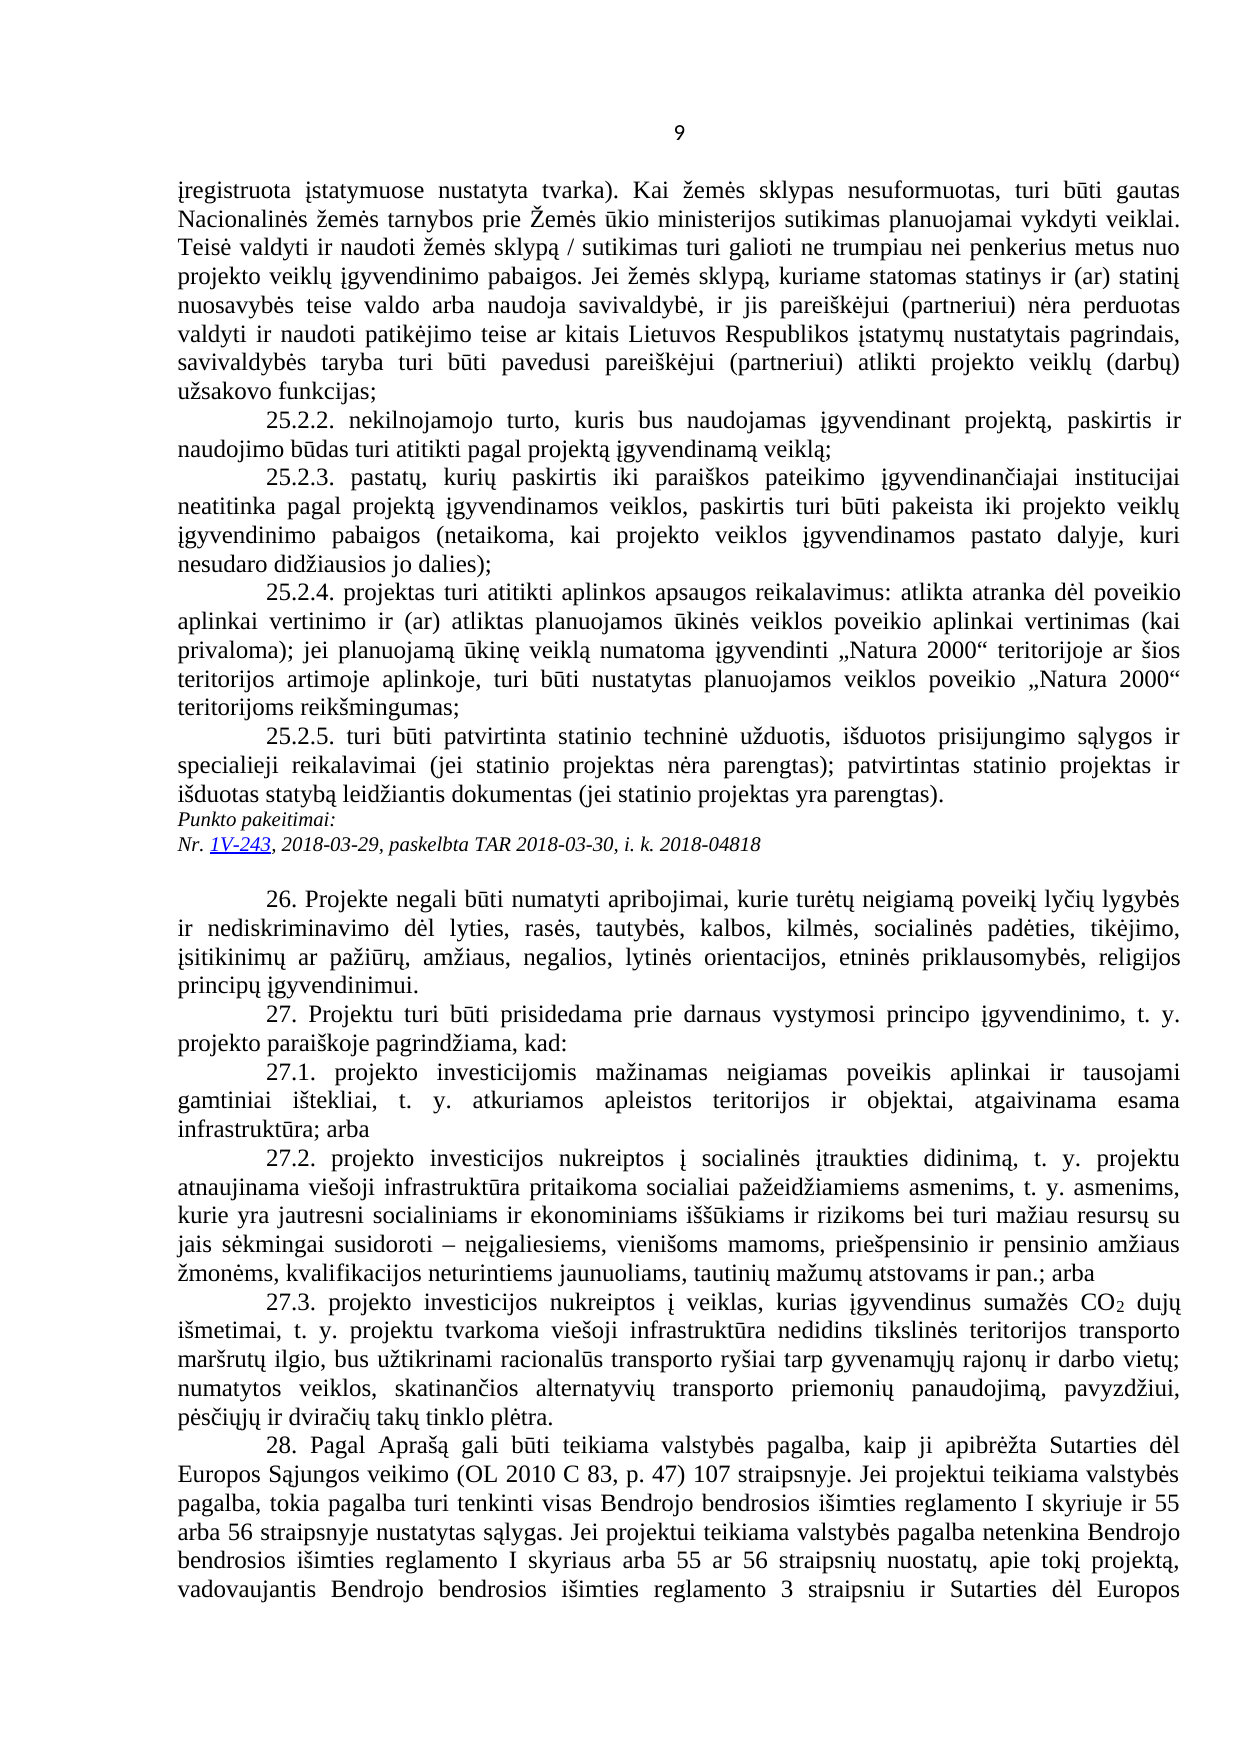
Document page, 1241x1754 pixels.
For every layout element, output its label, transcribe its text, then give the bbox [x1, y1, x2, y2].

text įregistruota įstatymuose nustatyta tvarka). Kai žemės sklypas nesuformuotas, turi būti gautas Nacionalinės žemės tarnybos prie Žemės ūkio ministerijos sutikimas planuojamai vykdyti veiklai. Teisė valdyti ir naudoti žemės sklypą / sutikimas turi galioti ne trumpiau nei penkerius metus nuo projekto veiklų įgyvendinimo pabaigos. Jei žemės sklypą, kuriame statomas statinys ir (ar) statinį nuosavybės teise valdo arba naudoja savivaldybė, ir jis pareiškėjui (partneriui) nėra perduotas valdyti ir naudoti patikėjimo teise ar kitais Lietuvos Respublikos įstatymų nustatytais pagrindais, savivaldybės taryba turi būti pavedusi pareiškėjui (partneriui) atlikti projekto veiklų (darbų) užsakovo funkcijas; [177, 175, 1181, 405]
text 27.2. projekto investicijos nukreiptos į socialinės įtraukties didinimą, t. y. projektu atnaujinama viešoji infrastruktūra pritaikoma socialiai pažeidžiamiems asmenims, t. y. asmenims, kurie yra jautresni socialiniams ir ekonominiams iššūkiams ir rizikoms bei turi mažiau resursų su jais sėkmingai susidoroti – neįgaliesiems, vienišoms mamoms, priešpensinio ir pensinio amžiaus žmonėms, kvalifikacijos neturintiems jaunuoliams, tautinių mažumų atstovams ir pan.; arba [177, 1143, 1181, 1287]
text 25.2.2. nekilnojamojo turto, kuris bus naudojamas įgyvendinant projektą, paskirtis ir naudojimo būdas turi atitikti pagal projektą įgyvendinamą veiklą; [177, 405, 1181, 462]
text 28. Pagal Aprašą gali būti teikiama valstybės pagalba, kaip ji apibrėžta Sutarties dėl Europos Sąjungos veikimo (OL 2010 C 83, p. 47) 107 straipsnyje. Jei projektui teikiama valstybės pagalba, tokia pagalba turi tenkinti visas Bendrojo bendrosios išimties reglamento I skyriuje ir 55 arba 56 straipsnyje nustatytas sąlygas. Jei projektui teikiama valstybės pagalba netenkina Bendrojo bendrosios išimties reglamento I skyriaus arba 55 ar 56 straipsnių nuostatų, apie tokį projektą, vadovaujantis Bendrojo bendrosios išimties reglamento 3 straipsniu ir Sutarties dėl Europos [177, 1431, 1181, 1603]
text 27. Projektu turi būti prisidedama prie darnaus vystymosi principo įgyvendinimo, t. y. projekto paraiškoje pagrindžiama, kad: [177, 999, 1181, 1057]
text 25.2.5. turi būti patvirtinta statinio techninė užduotis, išduotos prisijungimo sąlygos ir specialieji reikalavimai (jei statinio projektas nėra parengtas); patvirtintas statinio projektas ir išduotas statybą leidžiantis dokumentas (jei statinio projektas yra parengtas). [177, 721, 1181, 807]
text 25.2.4. projektas turi atitikti aplinkos apsaugos reikalavimus: atlikta atranka dėl poveikio aplinkai vertinimo ir (ar) atliktas planuojamos ūkinės veiklos poveikio aplinkai vertinimas (kai privaloma); jei planuojamą ūkinę veiklą numatoma įgyvendinti „Natura 2000“ teritorijoje ar šios teritorijos artimoje aplinkoje, turi būti nustatytas planuojamos veiklos poveikio „Natura 2000“ teritorijoms reikšmingumas; [177, 577, 1181, 721]
text 27.3. projekto investicijos nukreiptos į veiklas, kurias įgyvendinus sumažės CO2 dujų išmetimai, t. y. projektu tvarkoma viešoji infrastruktūra nedidins tikslinės teritorijos transporto maršrutų ilgio, bus užtikrinami racionalūs transporto ryšiai tarp gyvenamųjų rajonų ir darbo vietų; numatytos veiklos, skatinančios alternatyvių transporto priemonių panaudojimą, pavyzdžiui, pėsčiųjų ir dviračių takų tinklo plėtra. [177, 1287, 1181, 1431]
text 26. Projekte negali būti numatyti apribojimai, kurie turėtų neigiamą poveikį lyčių lygybės ir nediskriminavimo dėl lyties, rasės, tautybės, kalbos, kilmės, socialinės padėties, tikėjimo, įsitikinimų ar pažiūrų, amžiaus, negalios, lytinės orientacijos, etninės priklausomybės, religijos principų įgyvendinimui. [177, 884, 1181, 999]
text Nr. 1V-243, 2018-03-29, paskelbta TAR 2018-03-30, i. k. 2018-04818 [177, 831, 1181, 856]
text 25.2.3. pastatų, kurių paskirtis iki paraiškos pateikimo įgyvendinančiajai institucijai neatitinka pagal projektą įgyvendinamos veiklos, paskirtis turi būti pakeista iki projekto veiklų įgyvendinimo pabaigos (netaikoma, kai projekto veiklos įgyvendinamos pastato dalyje, kuri nesudaro didžiausios jo dalies); [177, 462, 1181, 577]
text Punkto pakeitimai: [177, 807, 1181, 831]
text 27.1. projekto investicijomis mažinamas neigiamas poveikis aplinkai ir tausojami gamtiniai ištekliai, t. y. atkuriamos apleistos teritorijos ir objektai, atgaivinama esama infrastruktūra; arba [177, 1057, 1181, 1143]
